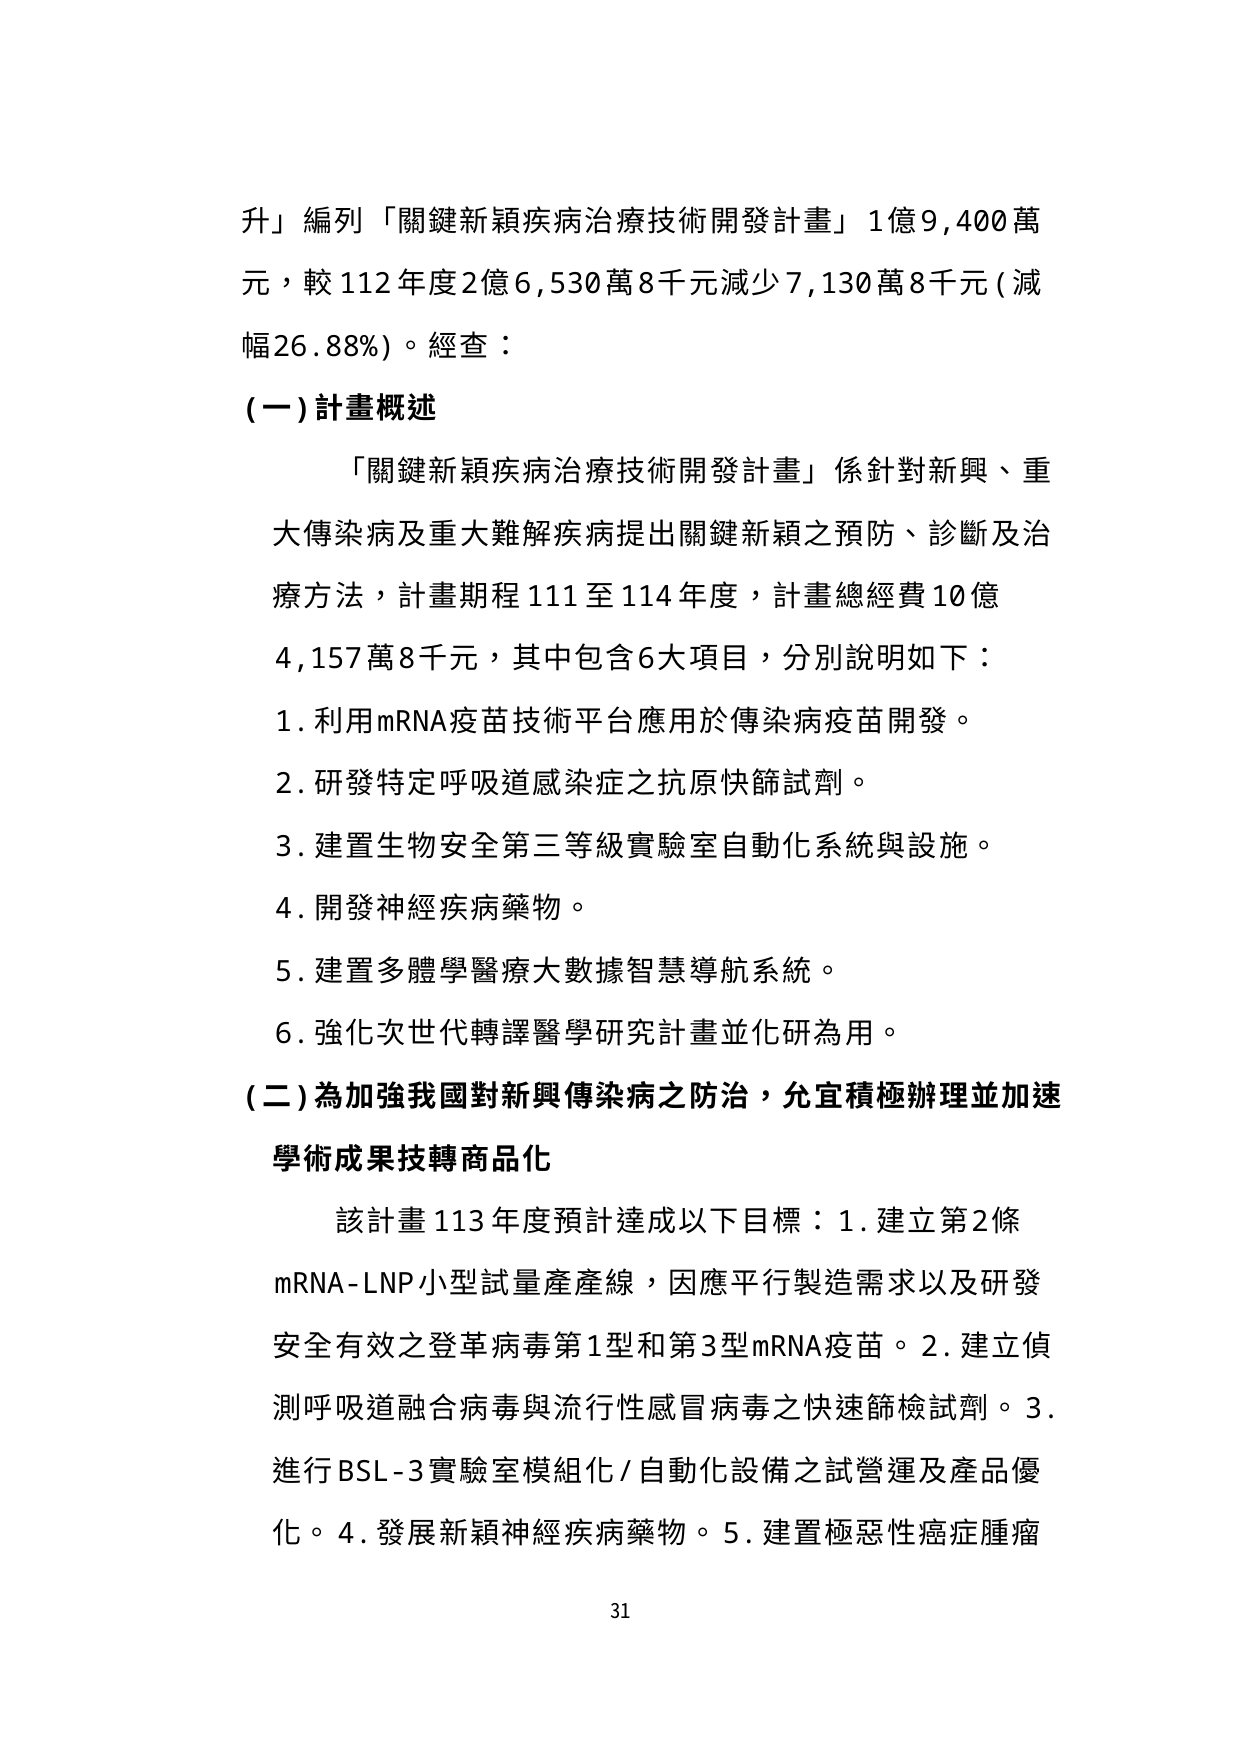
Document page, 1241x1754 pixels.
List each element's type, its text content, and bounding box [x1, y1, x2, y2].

text 「關鍵新穎疾病治療技術開發計畫」係針對新興、重大傳染病及重大難解疾病提出關鍵新穎之預防、診斷及治療方法，計畫期程111至114年度，計畫總經費10億4,157萬8千元，其中包含6大項目，分別說明如下： [266, 427, 1063, 677]
text (二)為加強我國對新興傳染病之防治，允宜積極辦理並加速學術成果技轉商品化 [236, 1052, 1063, 1177]
text 3.建置生物安全第三等級實驗室自動化系統與設施。 [266, 802, 1063, 865]
text 5.建置多體學醫療大數據智慧導航系統。 [266, 927, 1063, 990]
text 2.研發特定呼吸道感染症之抗原快篩試劑。 [266, 740, 1063, 802]
text 1.利用mRNA疫苗技術平台應用於傳染病疫苗開發。 [266, 677, 1063, 740]
text 6.強化次世代轉譯醫學研究計畫並化研為用。 [266, 990, 1063, 1052]
text (一)計畫概述 [236, 365, 1063, 427]
text 該計畫113年度預計達成以下目標：1.建立第2條mRNA-LNP小型試量產產線，因應平行製造需求以及研發安全有效之登革病毒第1型和第3型mRNA疫苗。2.建立偵測呼吸道融合病毒與流行性感冒病毒之快速篩檢試劑。3.進行BSL-3實驗室模組化/自動化設備之試營運及產品優化。4.發展新穎神經疾病藥物。5.建置極惡性癌症腫瘤 [266, 1177, 1063, 1552]
text 4.開發神經疾病藥物。 [266, 865, 1063, 927]
text 升」編列「關鍵新穎疾病治療技術開發計畫」1億9,400萬元，較112年度2億6,530萬8千元減少7,130萬8千元(減幅26.88%)。經查： [236, 177, 1063, 365]
